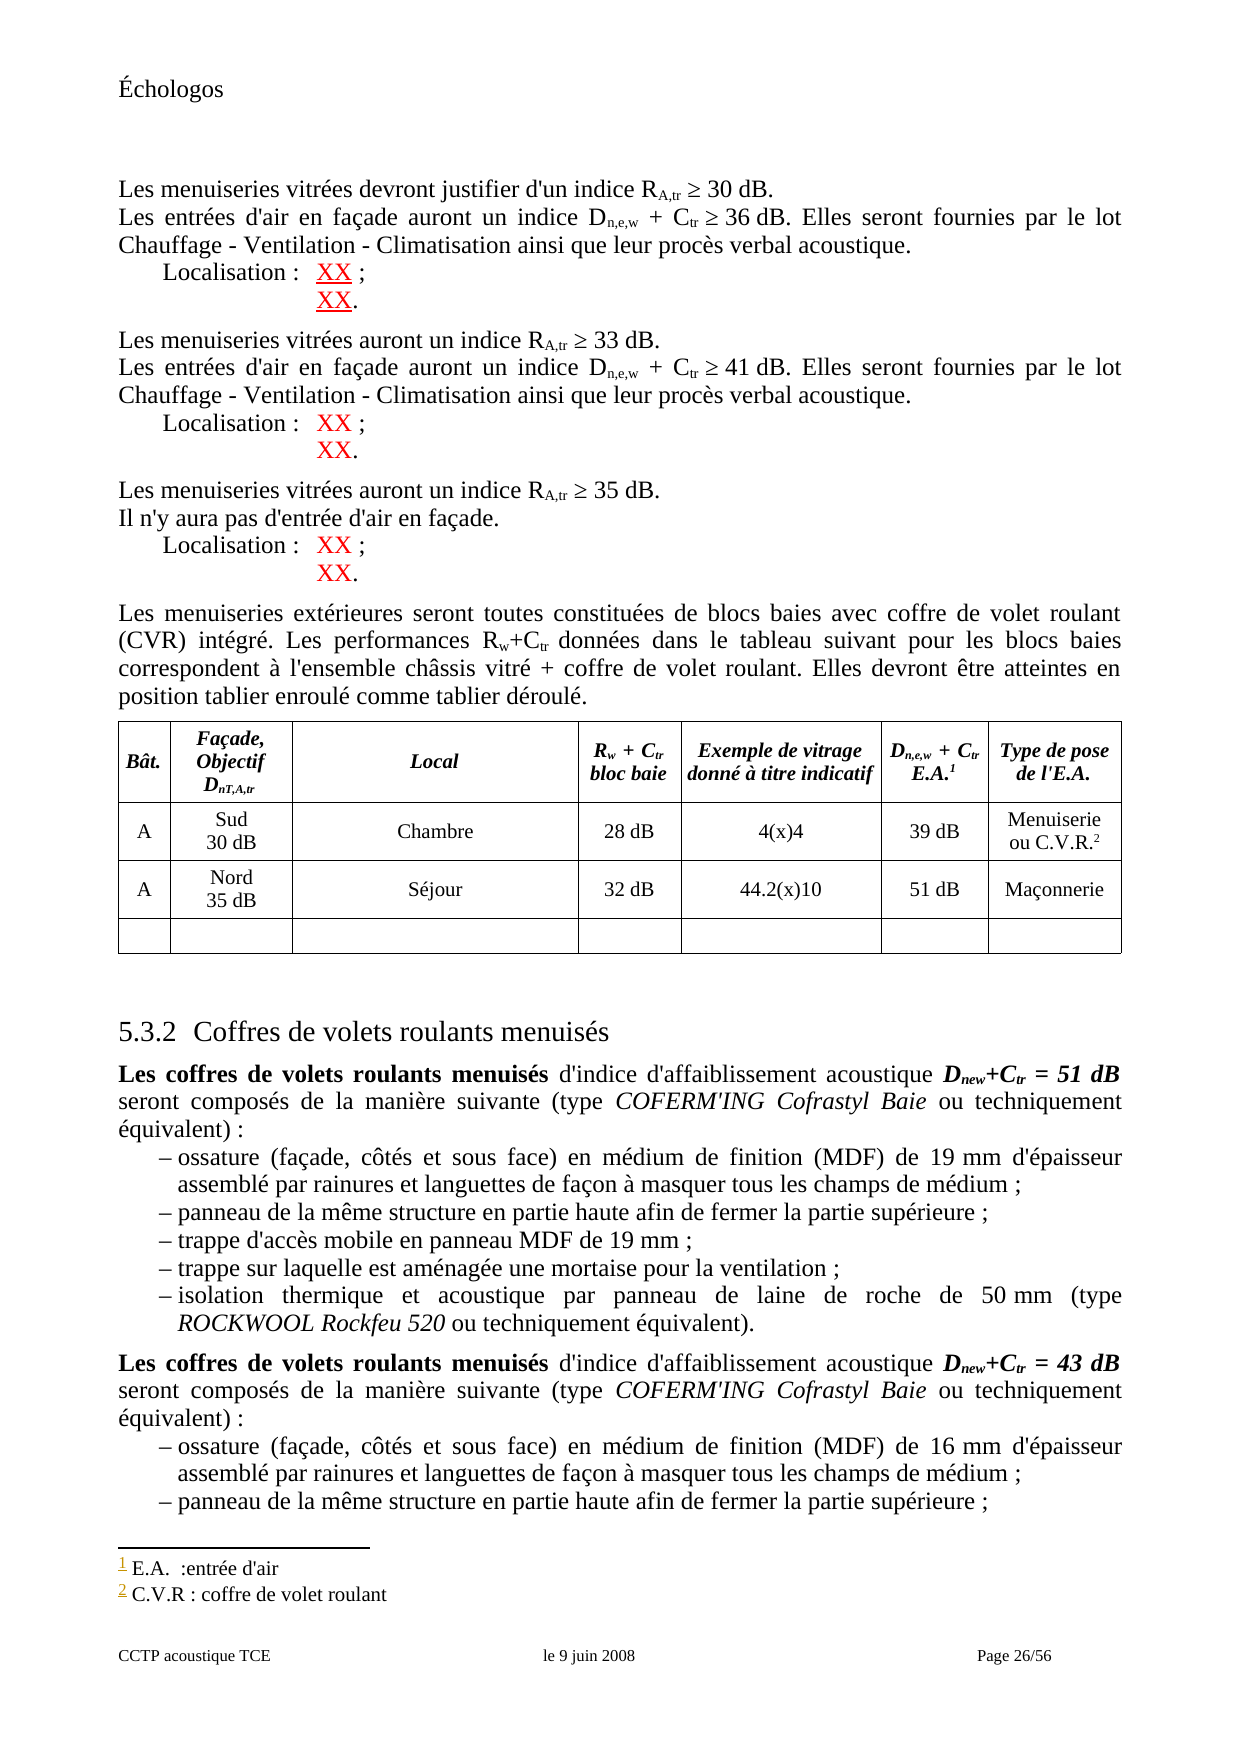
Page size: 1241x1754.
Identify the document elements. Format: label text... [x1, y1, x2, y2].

text XX. [162, 286, 1122, 314]
text Localisation : XX ; [162, 531, 1122, 559]
table_cell Maçonnerie [989, 861, 1121, 918]
text XX. [162, 437, 1122, 464]
table_cell [682, 919, 881, 952]
text Il n'y aura pas d'entrée d'air en façade. [118, 504, 1122, 531]
table_cell Sud 30 dB [171, 803, 292, 860]
table_cell 4(x)4 [682, 803, 881, 860]
table_header Rw + Ctr bloc baie [579, 722, 681, 802]
table_header Local [293, 722, 578, 802]
text – panneau de la même structure en partie haute afin de fermer la partie supérieure ; [159, 1198, 1122, 1226]
table_header Façade, Objectif DnT,A,tr [171, 722, 292, 802]
text Les coffres de volets roulants menuisés d'indice d'affaiblissement acoustique Dnew+Ctr = 43 dB seront composés de la manière suivante (type COFERM'ING Cofrastyl Baie ou techniquement équivalent) : [118, 1349, 1122, 1432]
table_cell Chambre [293, 803, 578, 860]
text Les menuiseries vitrées auront un indice RA,tr ≥ 35 dB. [118, 476, 1122, 504]
text Les menuiseries vitrées auront un indice RA,tr ≥ 33 dB. [118, 326, 1122, 353]
table_header Bât. [119, 722, 170, 802]
table_cell [171, 919, 292, 952]
text – ossature (façade, côtés et sous face) en médium de finition (MDF) de 16 mm d'épaisseur assemblé par rainures et languettes de façon à masquer tous les champs de médium ; [159, 1432, 1122, 1487]
subtitle Coffres de volets roulants menuisés [118, 1016, 1122, 1048]
table_cell [989, 919, 1121, 952]
table_cell 28 dB [579, 803, 681, 860]
text – trappe d'accès mobile en panneau MDF de 19 mm ; [159, 1226, 1122, 1254]
table_cell 51 dB [882, 861, 988, 918]
text – trappe sur laquelle est aménagée une mortaise pour la ventilation ; [159, 1254, 1122, 1281]
text Les menuiseries vitrées devront justifier d'un indice RA,tr ≥ 30 dB. [118, 175, 1122, 203]
table_cell Nord 35 dB [171, 861, 292, 918]
table_cell 32 dB [579, 861, 681, 918]
table_cell [882, 919, 988, 952]
table_cell Séjour [293, 861, 578, 918]
text – panneau de la même structure en partie haute afin de fermer la partie supérieure ; [159, 1487, 1122, 1515]
table_cell [579, 919, 681, 952]
text XX. [162, 559, 1122, 587]
table_cell 39 dB [882, 803, 988, 860]
table_header Type de pose de l'E.A. [989, 722, 1121, 802]
text Localisation : XX ; [162, 258, 1122, 286]
text – isolation thermique et acoustique par panneau de laine de roche de 50 mm (type ROCKWOOL Rockfeu 520 ou techniquement équivalent). [159, 1281, 1122, 1337]
text Les coffres de volets roulants menuisés d'indice d'affaiblissement acoustique Dnew+Ctr = 51 dB seront composés de la manière suivante (type COFERM'ING Cofrastyl Baie ou techniquement équivalent) : [118, 1060, 1122, 1143]
table_cell [293, 919, 578, 952]
table_cell A [119, 803, 170, 860]
table_cell [119, 919, 170, 952]
table_cell A [119, 861, 170, 918]
table_cell 44.2(x)10 [682, 861, 881, 918]
text Les menuiseries extérieures seront toutes constituées de blocs baies avec coffre de volet roulant (CVR) intégré. Les performances Rw+Ctr données dans le tableau suivant pour les blocs baies correspondent à l'ensemble châssis vitré + coffre de volet roulant. Elles devront être atteintes en position tablier enroulé comme tablier déroulé. [118, 599, 1122, 709]
text – ossature (façade, côtés et sous face) en médium de finition (MDF) de 19 mm d'épaisseur assemblé par rainures et languettes de façon à masquer tous les champs de médium ; [159, 1143, 1122, 1198]
table_header Exemple de vitrage donné à titre indicatif [682, 722, 881, 802]
text Localisation : XX ; [162, 409, 1122, 437]
text Les entrées d'air en façade auront un indice Dn,e,w + Ctr ≥ 41 dB. Elles seront fournies par le lot Chauffage - Ventilation - Climatisation ainsi que leur procès verbal acoustique. [118, 353, 1122, 409]
text Les entrées d'air en façade auront un indice Dn,e,w + Ctr ≥ 36 dB. Elles seront fournies par le lot Chauffage - Ventilation - Climatisation ainsi que leur procès verbal acoustique. [118, 203, 1122, 258]
table_cell Menuiserie ou C.V.R. [989, 803, 1121, 860]
table_header Dn,e,w + Ctr E.A. [882, 722, 988, 802]
